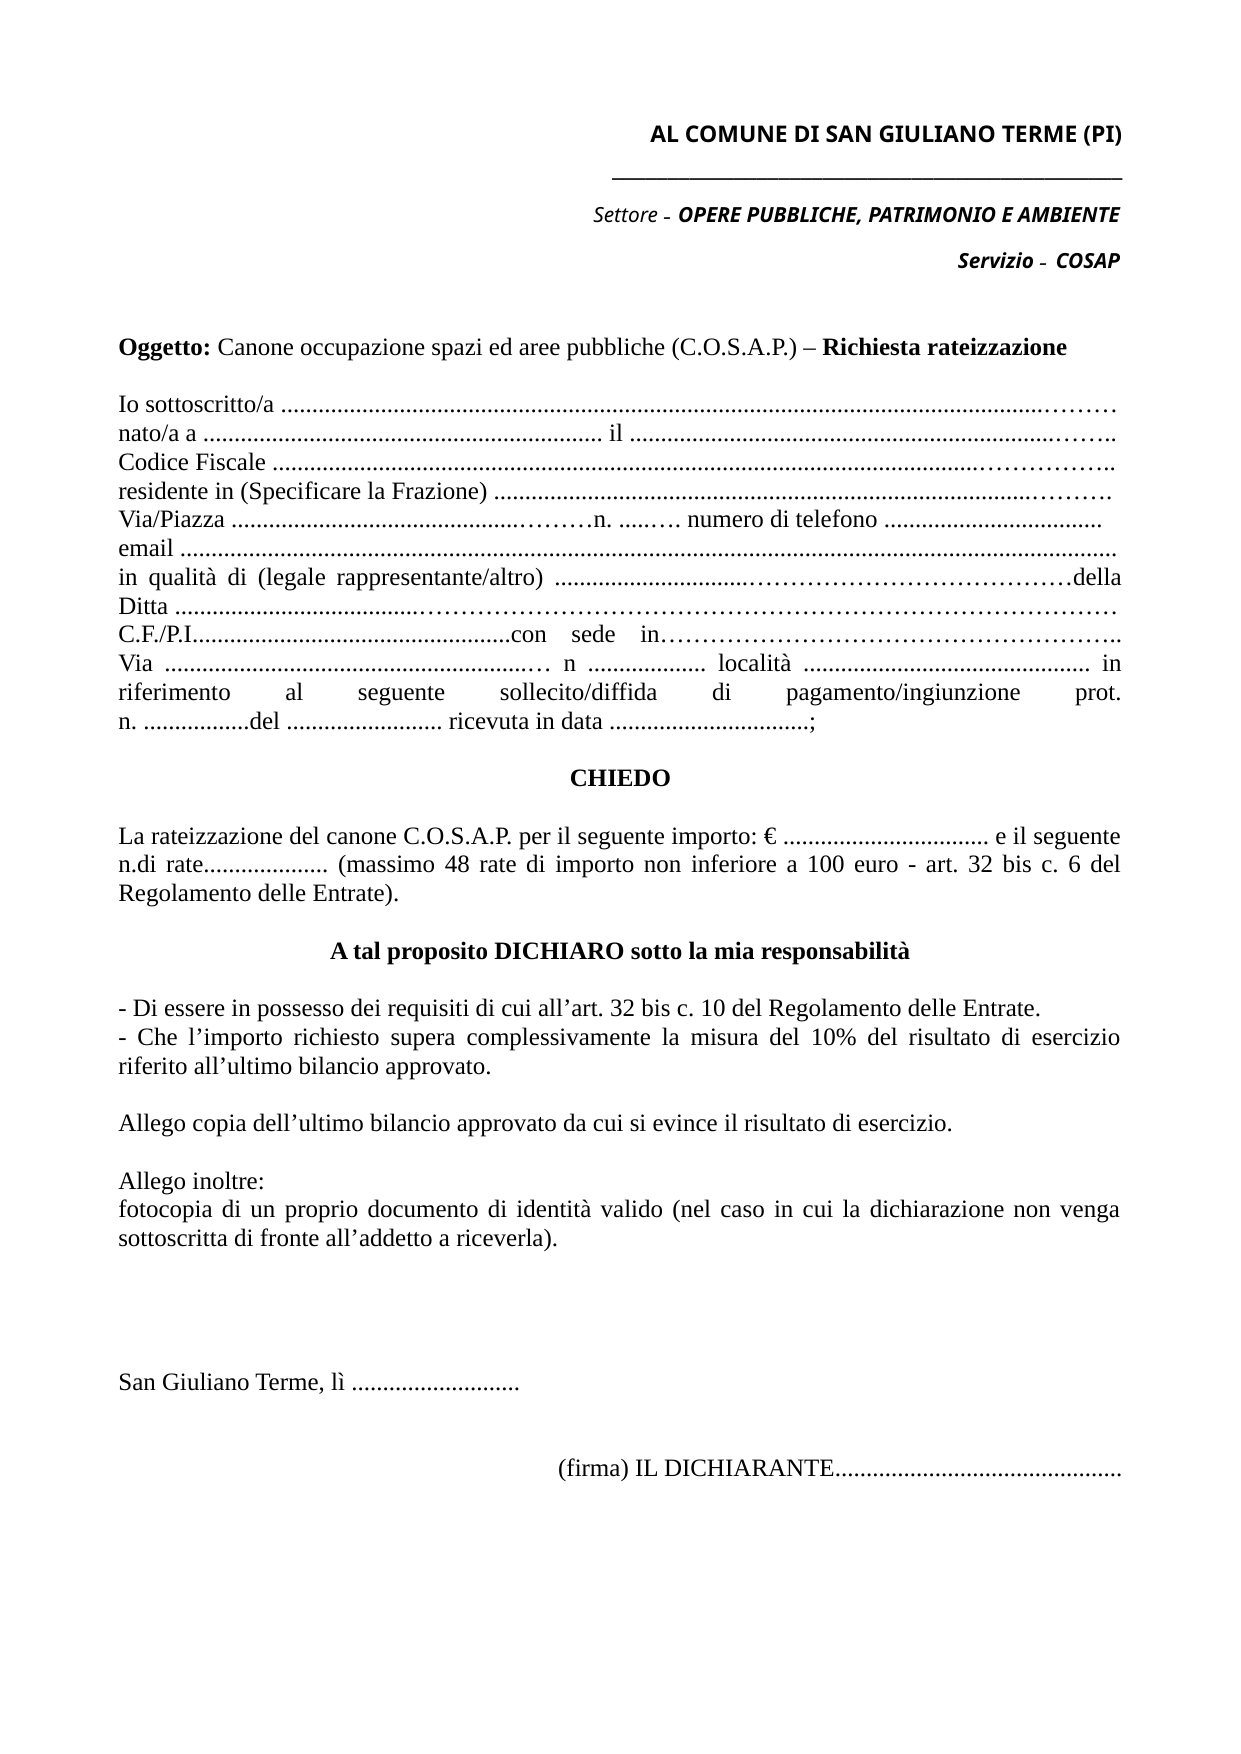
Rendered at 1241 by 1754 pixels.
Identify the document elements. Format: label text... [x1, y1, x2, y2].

text ______________________________________________ [490, 149, 1122, 183]
text email ...................................................................................................................................................... [118, 533, 1122, 562]
text Codice Fiscale .................................................................................................................…………….. [118, 447, 1122, 476]
text Oggetto: Canone occupazione spazi ed aree pubbliche (C.O.S.A.P.) – Richiesta rateizzazione [118, 332, 1122, 361]
text Allego inoltre: [118, 1166, 1122, 1194]
text in qualità di (legale rappresentante/altro) ...............................…………………………………della Ditta .......................................………………………………………………………………………… [118, 562, 1122, 619]
text A tal proposito DICHIARO sotto la mia responsabilità [118, 936, 1122, 964]
text - Che l’importo richiesto supera complessivamente la misura del 10% del risultato di esercizio riferito all’ultimo bilancio approvato. [118, 1022, 1122, 1079]
text residente in (Specificare la Frazione) ......................................................................................………. [118, 476, 1122, 504]
text San Giuliano Terme, lì ........................... [118, 1367, 1122, 1396]
text fotocopia di un proprio documento di identità valido (nel caso in cui la dichiarazione non venga sottoscritta di fronte all’addetto a riceverla). [118, 1194, 1122, 1252]
text CHIEDO [118, 763, 1122, 792]
text (firma) IL DICHIARANTE.............................................. [118, 1453, 1122, 1482]
text - Di essere in possesso dei requisiti di cui all’art. 32 bis c. 10 del Regolamento delle Entrate. [118, 993, 1122, 1022]
text Allego copia dell’ultimo bilancio approvato da cui si evince il risultato di esercizio. [118, 1108, 1122, 1137]
text La rateizzazione del canone C.O.S.A.P. per il seguente importo: € ................................. e il seguente n.di rate.................... (massimo 48 rate di importo non inferiore a 100 euro - art. 32 bis c. 6 del Regolamento delle Entrate). [118, 821, 1122, 907]
text Servizio – COSAP [419, 246, 1122, 274]
text AL COMUNE DI SAN GIULIANO TERME (PI) [118, 118, 1122, 149]
text Settore – OPERE PUBBLICHE, PATRIMONIO E AMBIENTE [419, 201, 1122, 229]
text Io sottoscritto/a ..........................................................................................................................……… [118, 389, 1122, 418]
text C.F./P.I...................................................con sede in……………………………………………….. Via ..........................................................… n ................... località .............................................. in riferimento al seguente sollecito/diffida di pagamento/ingiunzione prot. n. .................del ......................... ricevuta in data ................................; [118, 619, 1122, 734]
text Via/Piazza ..............................................………n. .....…. numero di telefono ................................... [118, 504, 1122, 533]
text nato/a a ................................................................ il ....................................................................…….. [118, 418, 1122, 447]
